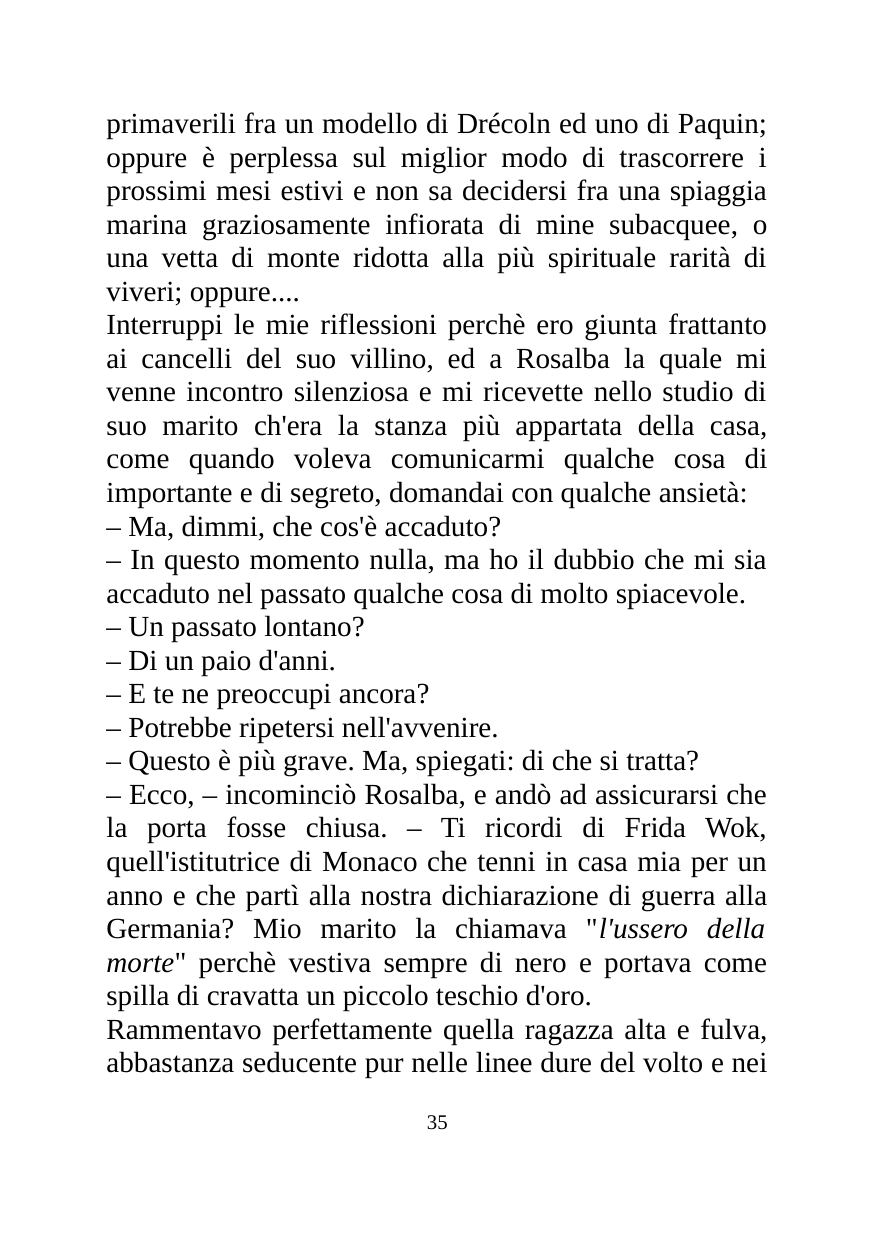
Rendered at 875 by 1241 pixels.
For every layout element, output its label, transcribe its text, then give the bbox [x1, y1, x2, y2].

text Rammentavo perfettamente quella ragazza alta e fulva, abbastanza seducente pur nelle linee dure del volto e nei [106, 1012, 768, 1079]
text – Questo è più grave. Ma, spiegati: di che si tratta? [106, 743, 768, 777]
text – Di un paio d'anni. [106, 643, 768, 676]
text Interruppi le mie riflessioni perchè ero giunta frattanto ai cancelli del suo villino, ed a Rosalba la quale mi venne incontro silenziosa e mi ricevette nello studio di suo marito ch'era la stanza più appartata della casa, come quando voleva comunicarmi qualche cosa di importante e di segreto, domandai con qualche ansietà: [106, 307, 768, 509]
text – Ecco, – incominciò Rosalba, e andò ad assicurarsi che la porta fosse chiusa. – Ti ricordi di Frida Wok, quell'istitutrice di Monaco che tenni in casa mia per un anno e che partì alla nostra dichiarazione di guerra alla Germania? Mio marito la chiamava "l'ussero della morte" perchè vestiva sempre di nero e portava come spilla di cravatta un piccolo teschio d'oro. [106, 777, 768, 1012]
text primaverili fra un modello di Drécoln ed uno di Paquin; oppure è perplessa sul miglior modo di trascorrere i prossimi mesi estivi e non sa decidersi fra una spiaggia marina graziosamente infiorata di mine subacquee, o una vetta di monte ridotta alla più spirituale rarità di viveri; oppure.... [106, 106, 768, 307]
text – E te ne preoccupi ancora? [106, 676, 768, 710]
text – Potrebbe ripetersi nell'avvenire. [106, 710, 768, 743]
text – In questo momento nulla, ma ho il dubbio che mi sia accaduto nel passato qualche cosa di molto spiacevole. [106, 542, 768, 609]
text – Ma, dimmi, che cos'è accaduto? [106, 509, 768, 542]
text – Un passato lontano? [106, 609, 768, 643]
